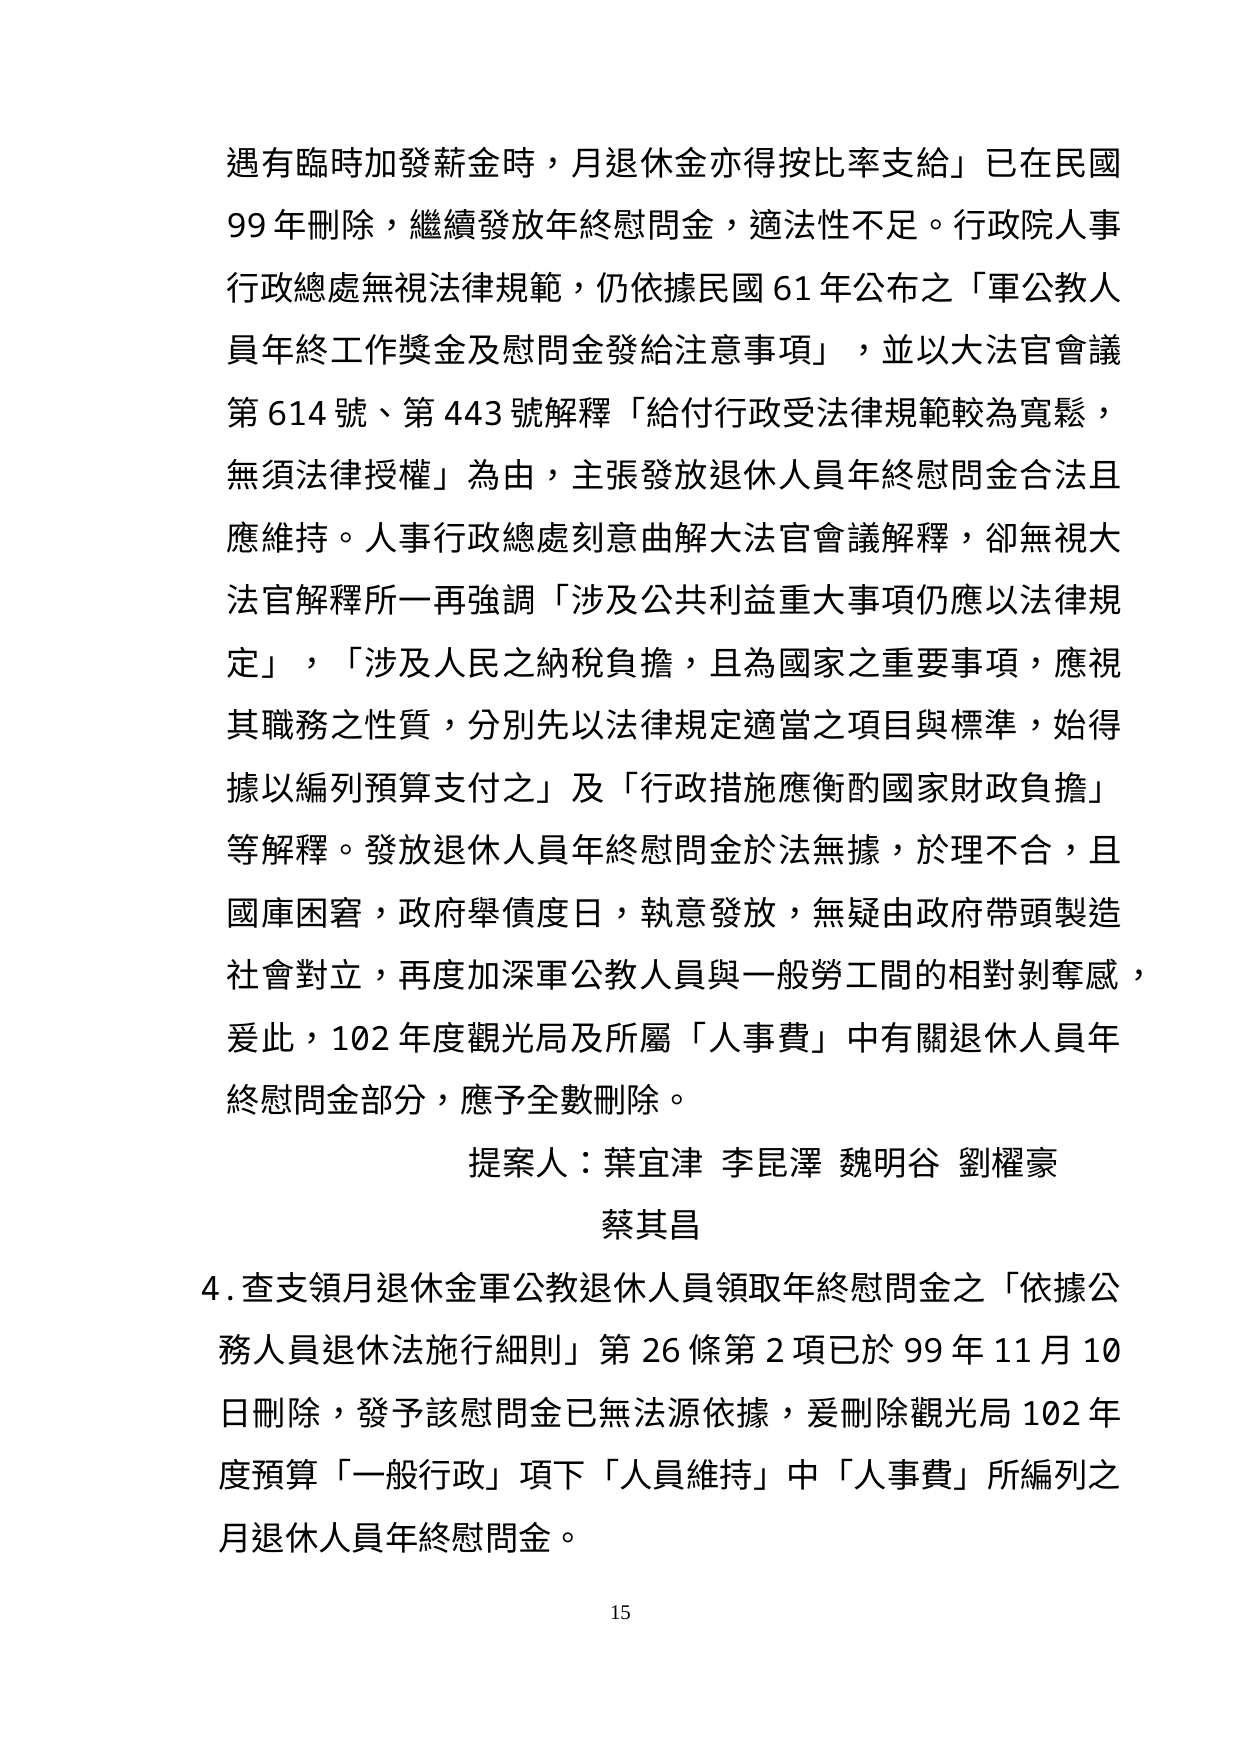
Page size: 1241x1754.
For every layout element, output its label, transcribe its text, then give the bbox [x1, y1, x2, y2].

text 提案人：葉宜津 李昆澤 魏明谷 劉櫂豪 蔡其昌 [468, 1119, 1059, 1244]
text 3.有鑑於退休人員已領取優渥之月退休金外，卻仍比照在職軍公教領取年終慰問金，每年需支應經費超過200億元。民國54年「公務人員退休法施行細則」所定「領月退休金者，遇有臨時加發薪金時，月退休金亦得按比率支給」已在民國99年刪除，繼續發放年終慰問金，適法性不足。行政院人事行政總處無視法律規範，仍依據民國61年公布之「軍公教人員年終工作獎金及慰問金發給注意事項」，並以大法官會議第614號、第443號解釋「給付行政受法律規範較為寬鬆，無須法律授權」為由，主張發放退休人員年終慰問金合法且應維持。人事行政總處刻意曲解大法官會議解釋，卻無視大法官解釋所一再強調「涉及公共利益重大事項仍應以法律規定」，「涉及人民之納稅負擔，且為國家之重要事項，應視其職務之性質，分別先以法律規定適當之項目與標準，始得據以編列預算支付之」及「行政措施應衡酌國家財政負擔」等解釋。發放退休人員年終慰問金於法無據，於理不合，且國庫困窘，政府舉債度日，執意發放，無疑由政府帶頭製造社會對立，再度加深軍公教人員與一般勞工間的相對剝奪感，爰此，102年度觀光局及所屬「人事費」中有關退休人員年終慰問金部分，應予全數刪除。 [118, 119, 1122, 1119]
text 4.查支領月退休金軍公教退休人員領取年終慰問金之「依據公務人員退休法施行細則」第26條第2項已於99年11月10日刪除，發予該慰問金已無法源依據，爰刪除觀光局102年度預算「一般行政」項下「人員維持」中「人事費」所編列之月退休人員年終慰問金。 [118, 1244, 1122, 1557]
